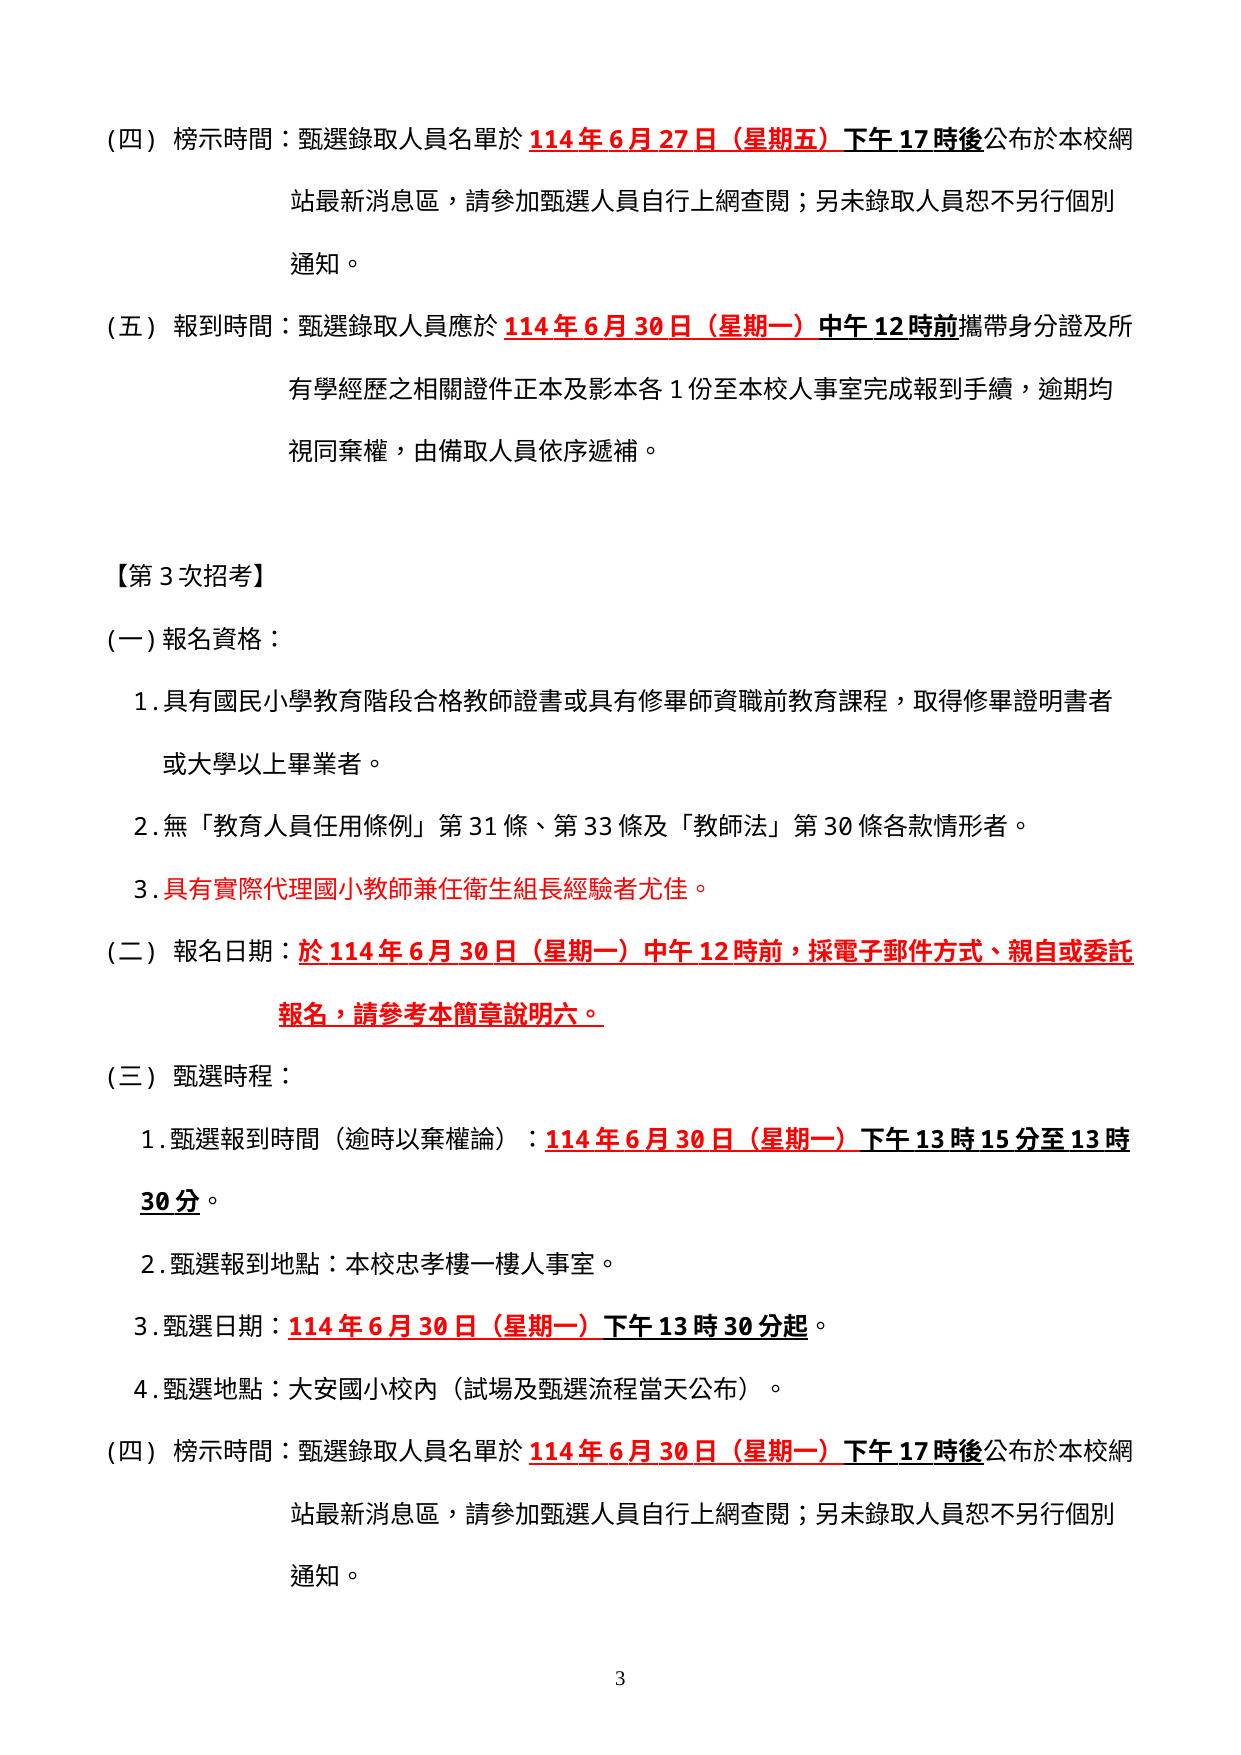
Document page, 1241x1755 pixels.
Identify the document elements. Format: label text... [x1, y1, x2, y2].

text 4.甄選地點：大安國小校內（試場及甄選流程當天公布）。 [133, 1346, 1137, 1408]
text 【第3次招考】 [103, 533, 1137, 596]
text (四) 榜示時間：甄選錄取人員名單於114年6月27日（星期五）下午17時後公布於本校網站最新消息區，請參加甄選人員自行上網查閱；另未錄取人員恕不另行個別通知。 [103, 96, 1137, 283]
text 3.具有實際代理國小教師兼任衛生組長經驗者尤佳。 [133, 846, 1137, 908]
text 3.甄選日期：114年6月30日（星期一）下午13時30分起。 [133, 1283, 1137, 1346]
text 2.無「教育人員任用條例」第31條、第33條及「教師法」第30條各款情形者。 [133, 783, 1137, 846]
text 1.甄選報到時間（逾時以棄權論）：114年6月30日（星期一）下午13時15分至13時30分。 [140, 1096, 1137, 1221]
text (四) 榜示時間：甄選錄取人員名單於114年6月30日（星期一）下午17時後公布於本校網站最新消息區，請參加甄選人員自行上網查閱；另未錄取人員恕不另行個別通知。 [103, 1408, 1137, 1596]
text (二) 報名日期：於114年6月30日（星期一）中午12時前，採電子郵件方式、親自或委託報名，請參考本簡章說明六。 [103, 908, 1137, 1033]
text 2.甄選報到地點：本校忠孝樓一樓人事室。 [140, 1221, 1137, 1283]
text 1.具有國民小學教育階段合格教師證書或具有修畢師資職前教育課程，取得修畢證明書者或大學以上畢業者。 [133, 658, 1137, 783]
text (五) 報到時間：甄選錄取人員應於114年6月30日（星期一）中午12時前攜帶身分證及所有學經歷之相關證件正本及影本各1份至本校人事室完成報到手續，逾期均視同棄權，由備取人員依序遞補。 [103, 283, 1137, 471]
text (一) 報名資格： [103, 596, 1137, 658]
text (三) 甄選時程： [103, 1033, 1137, 1096]
